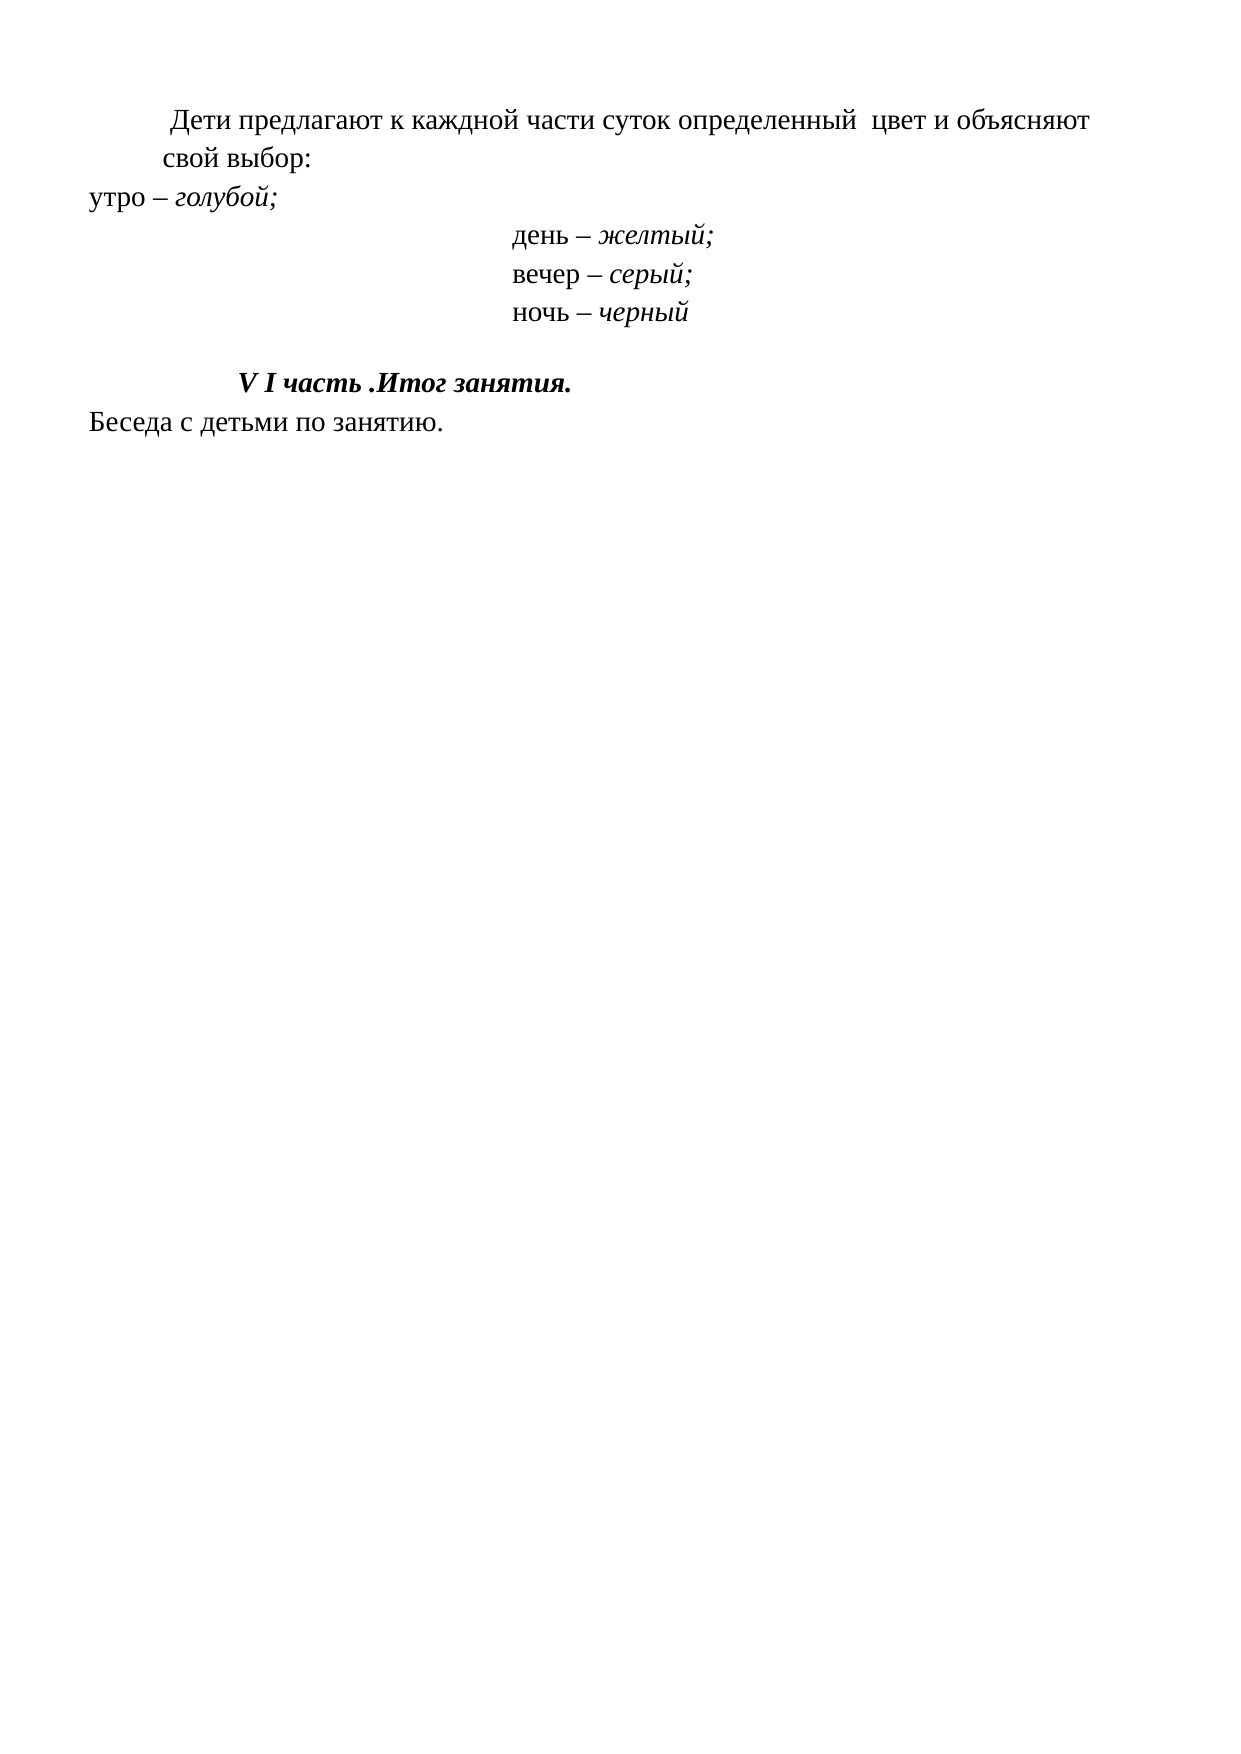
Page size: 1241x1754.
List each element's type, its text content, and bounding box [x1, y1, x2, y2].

text Дети предлагают к каждной части суток определенный цвет и объясняют свой выбор: [162, 102, 1152, 174]
text вечер – серый; [118, 256, 1152, 289]
text утро – голубой; [89, 179, 1152, 212]
list V I часть .Итог занятия. [237, 365, 1152, 399]
text день – желтый; [118, 217, 1152, 251]
text ночь – черный [118, 294, 1152, 328]
list Беседа с детьми по занятию. [89, 404, 1152, 437]
